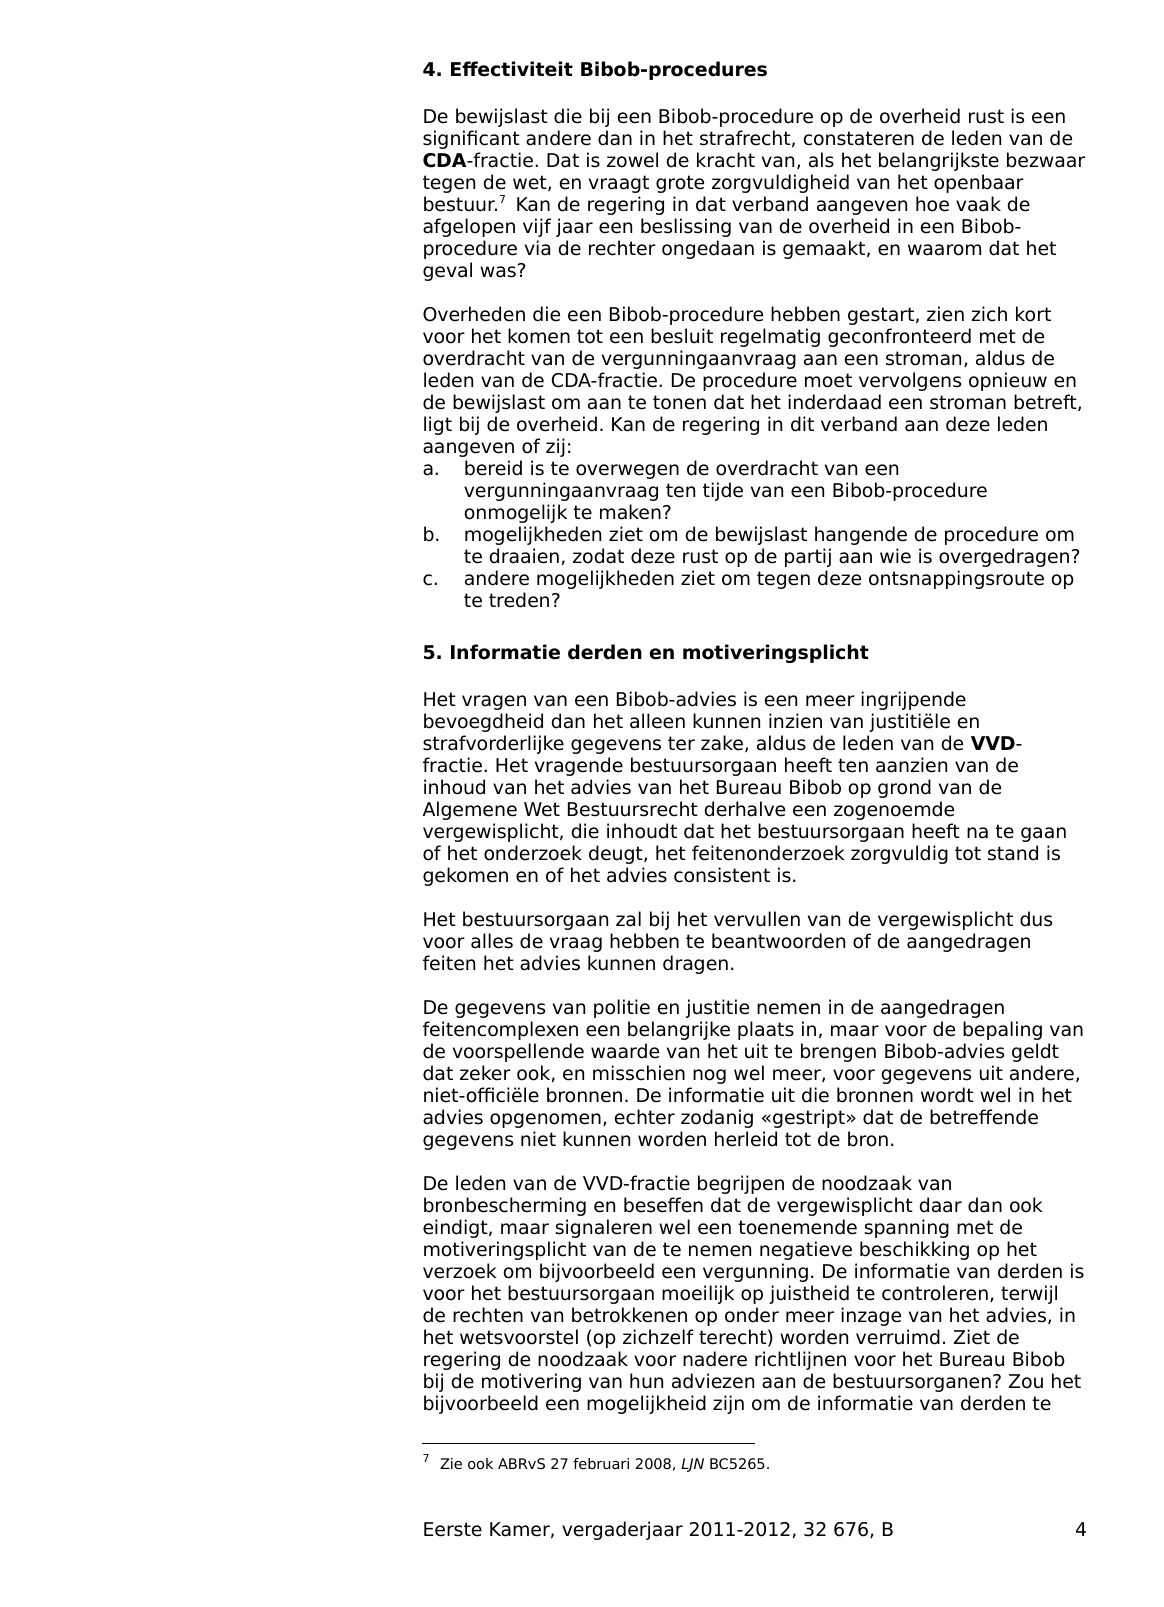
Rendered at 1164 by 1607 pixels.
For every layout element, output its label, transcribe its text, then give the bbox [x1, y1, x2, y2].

text Het bestuursorgaan zal bij het vervullen van de vergewisplicht dus voor alles de vraag hebben te beantwoorden of de aangedragen feiten het advies kunnen dragen. [422, 909, 1087, 975]
text De leden van de VVD-fractie begrijpen de noodzaak van bronbescherming en beseffen dat de vergewisplicht daar dan ook eindigt, maar signaleren wel een toenemende spanning met de motiveringsplicht van de te nemen negatieve beschikking op het verzoek om bijvoorbeeld een vergunning. De informatie van derden is voor het bestuursorgaan moeilijk op juistheid te controleren, terwijl de rechten van betrokkenen op onder meer inzage van het advies, in het wetsvoorstel (op zichzelf terecht) worden verruimd. Ziet de regering de noodzaak voor nadere richtlijnen voor het Bureau Bibob bij de motivering van hun adviezen aan de bestuursorganen? Zou het bijvoorbeeld een mogelijkheid zijn om de informatie van derden te [422, 1173, 1087, 1415]
text Overheden die een Bibob-procedure hebben gestart, zien zich kort voor het komen tot een besluit regelmatig geconfronteerd met de overdracht van de vergunningaanvraag aan een stroman, aldus de leden van de CDA-fractie. De procedure moet vervolgens opnieuw en de bewijslast om aan te tonen dat het inderdaad een stroman betreft, ligt bij de overheid. Kan de regering in dit verband aan deze leden aangeven of zij: [422, 304, 1087, 458]
text De bewijslast die bij een Bibob-procedure op de overheid rust is een significant andere dan in het strafrecht, constateren de leden van de CDA-fractie. Dat is zowel de kracht van, als het belangrijkste bezwaar tegen de wet, en vraagt grote zorgvuldigheid van het openbaar bestuur. Kan de regering in dat verband aangeven hoe vaak de afgelopen vijf jaar een beslissing van de overheid in een Bibob-procedure via de rechter ongedaan is gemaakt, en waarom dat het geval was? [422, 106, 1087, 282]
text a. bereid is te overwegen de overdracht van een vergunningaanvraag ten tijde van een Bibob-procedure onmogelijk te maken? [422, 458, 1087, 524]
subtitle 5. Informatie derden en motiveringsplicht [422, 642, 1087, 664]
text Zie ook ABRvS 27 februari 2008, LJN BC5265. [422, 1452, 1087, 1474]
text Het vragen van een Bibob-advies is een meer ingrijpende bevoegdheid dan het alleen kunnen inzien van justitiële en strafvorderlijke gegevens ter zake, aldus de leden van de VVD-fractie. Het vragende bestuursorgaan heeft ten aanzien van de inhoud van het advies van het Bureau Bibob op grond van de Algemene Wet Bestuursrecht derhalve een zogenoemde vergewisplicht, die inhoudt dat het bestuursorgaan heeft na te gaan of het onderzoek deugt, het feitenonderzoek zorgvuldig tot stand is gekomen en of het advies consistent is. [422, 689, 1087, 887]
text b. mogelijkheden ziet om de bewijslast hangende de procedure om te draaien, zodat deze rust op de partij aan wie is overgedragen? [422, 524, 1087, 568]
subtitle 4. Effectiviteit Bibob-procedures [422, 59, 1087, 81]
text c. andere mogelijkheden ziet om tegen deze ontsnappingsroute op te treden? [422, 568, 1087, 612]
text De gegevens van politie en justitie nemen in de aangedragen feitencomplexen een belangrijke plaats in, maar voor de bepaling van de voorspellende waarde van het uit te brengen Bibob-advies geldt dat zeker ook, en misschien nog wel meer, voor gegevens uit andere, niet-officiële bronnen. De informatie uit die bronnen wordt wel in het advies opgenomen, echter zodanig «gestript» dat de betreffende gegevens niet kunnen worden herleid tot de bron. [422, 997, 1087, 1151]
